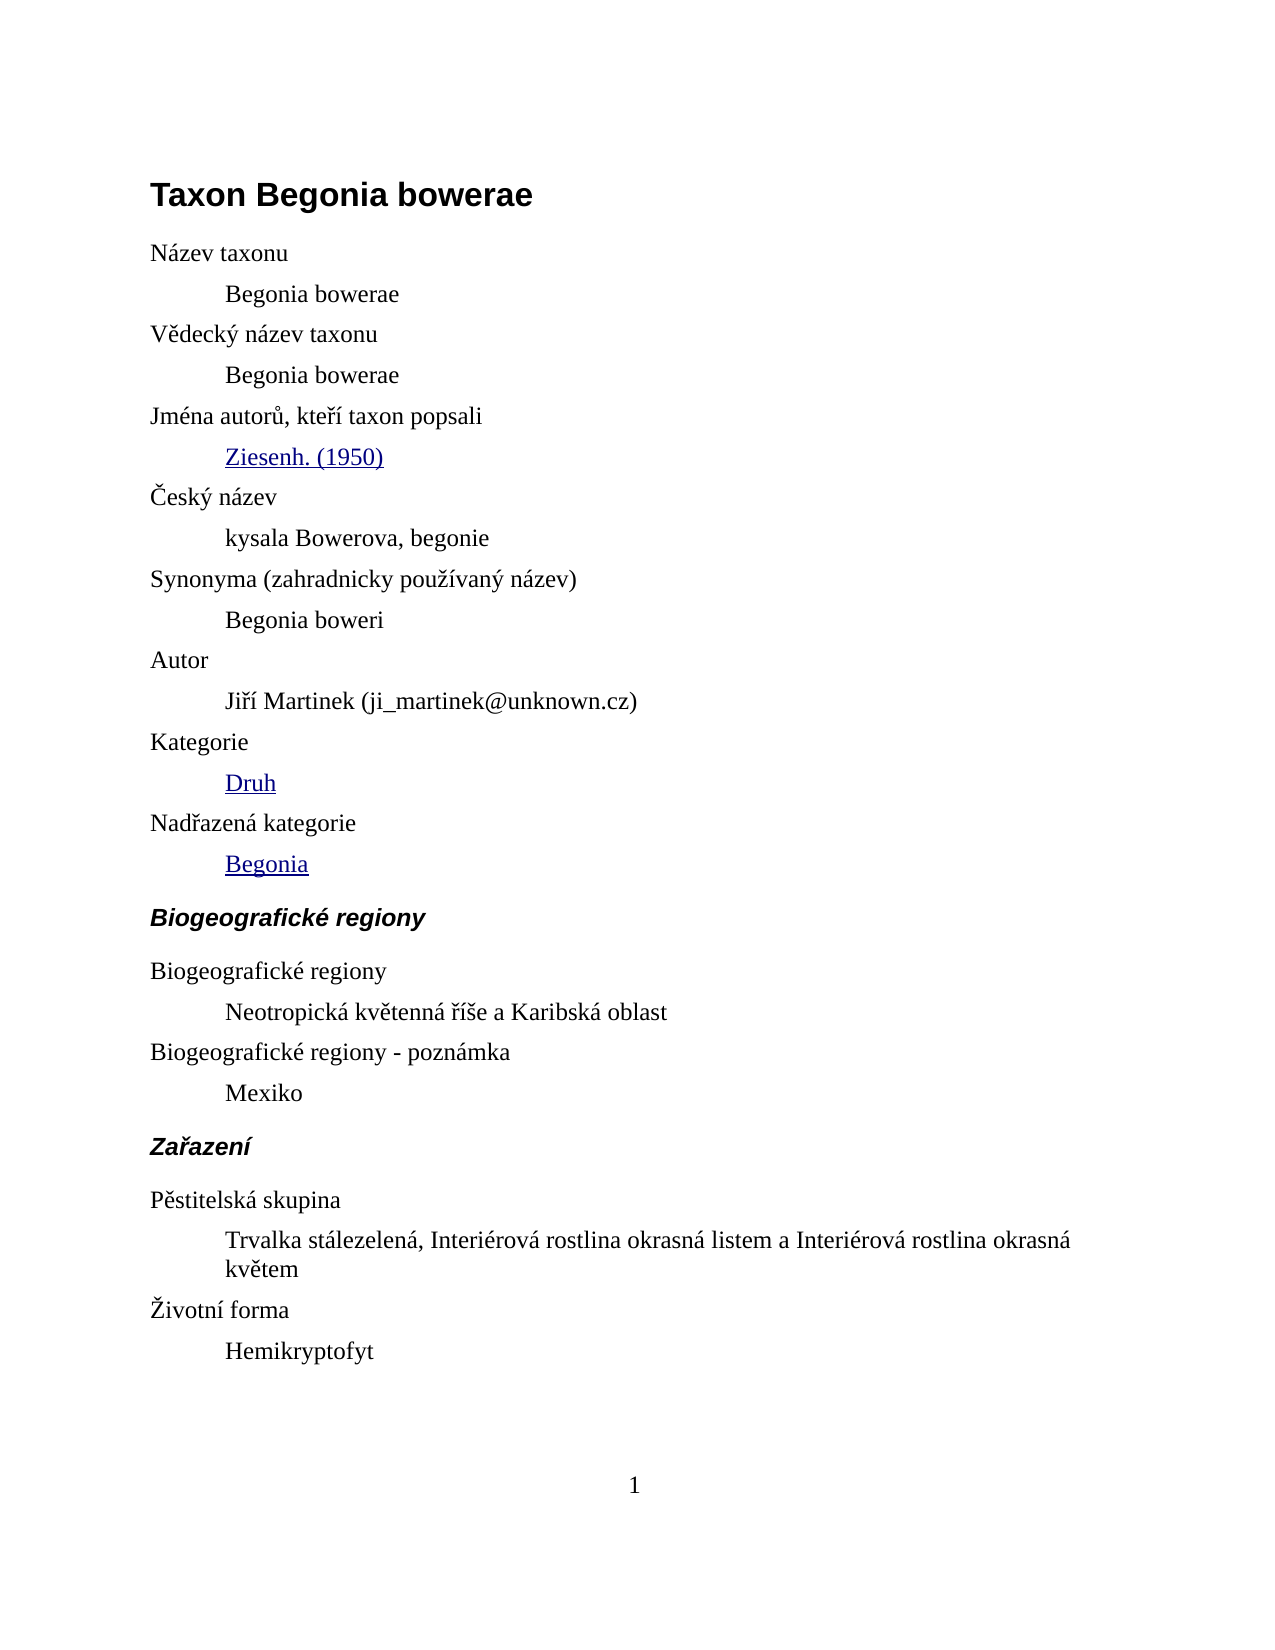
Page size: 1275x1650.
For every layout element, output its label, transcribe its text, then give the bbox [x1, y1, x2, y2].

text Hemikryptofyt [225, 1336, 1125, 1364]
text Název taxonu [150, 238, 1125, 267]
subtitle Biogeografické regiony [150, 903, 1125, 931]
text Kategorie [150, 727, 1125, 756]
text Trvalka stálezelená, Interiérová rostlina okrasná listem a Interiérová rostlina okrasná květem [225, 1226, 1125, 1283]
text Český název [150, 482, 1125, 511]
subtitle Zařazení [150, 1132, 1125, 1160]
text Životní forma [150, 1295, 1125, 1324]
text Autor [150, 645, 1125, 674]
text Pěstitelská skupina [150, 1185, 1125, 1213]
subtitle Taxon Begonia bowerae [150, 175, 1125, 214]
text Vědecký název taxonu [150, 319, 1125, 348]
text Synonyma (zahradnicky používaný název) [150, 564, 1125, 593]
text Nadřazená kategorie [150, 808, 1125, 837]
text Mexiko [225, 1078, 1125, 1107]
text kysala Bowerova, begonie [225, 523, 1125, 552]
text Begonia [225, 849, 1125, 878]
text Jména autorů, kteří taxon popsali [150, 401, 1125, 430]
text Druh [225, 768, 1125, 796]
text Neotropická květenná říše a Karibská oblast [225, 997, 1125, 1025]
text Jiří Martinek (ji_martinek@unknown.cz) [225, 686, 1125, 715]
text Begonia bowerae [225, 279, 1125, 308]
text Begonia bowerae [225, 360, 1125, 389]
text Ziesenh. (1950) [225, 442, 1125, 471]
text Begonia boweri [225, 605, 1125, 633]
text Biogeografické regiony [150, 956, 1125, 984]
text Biogeografické regiony - poznámka [150, 1037, 1125, 1066]
